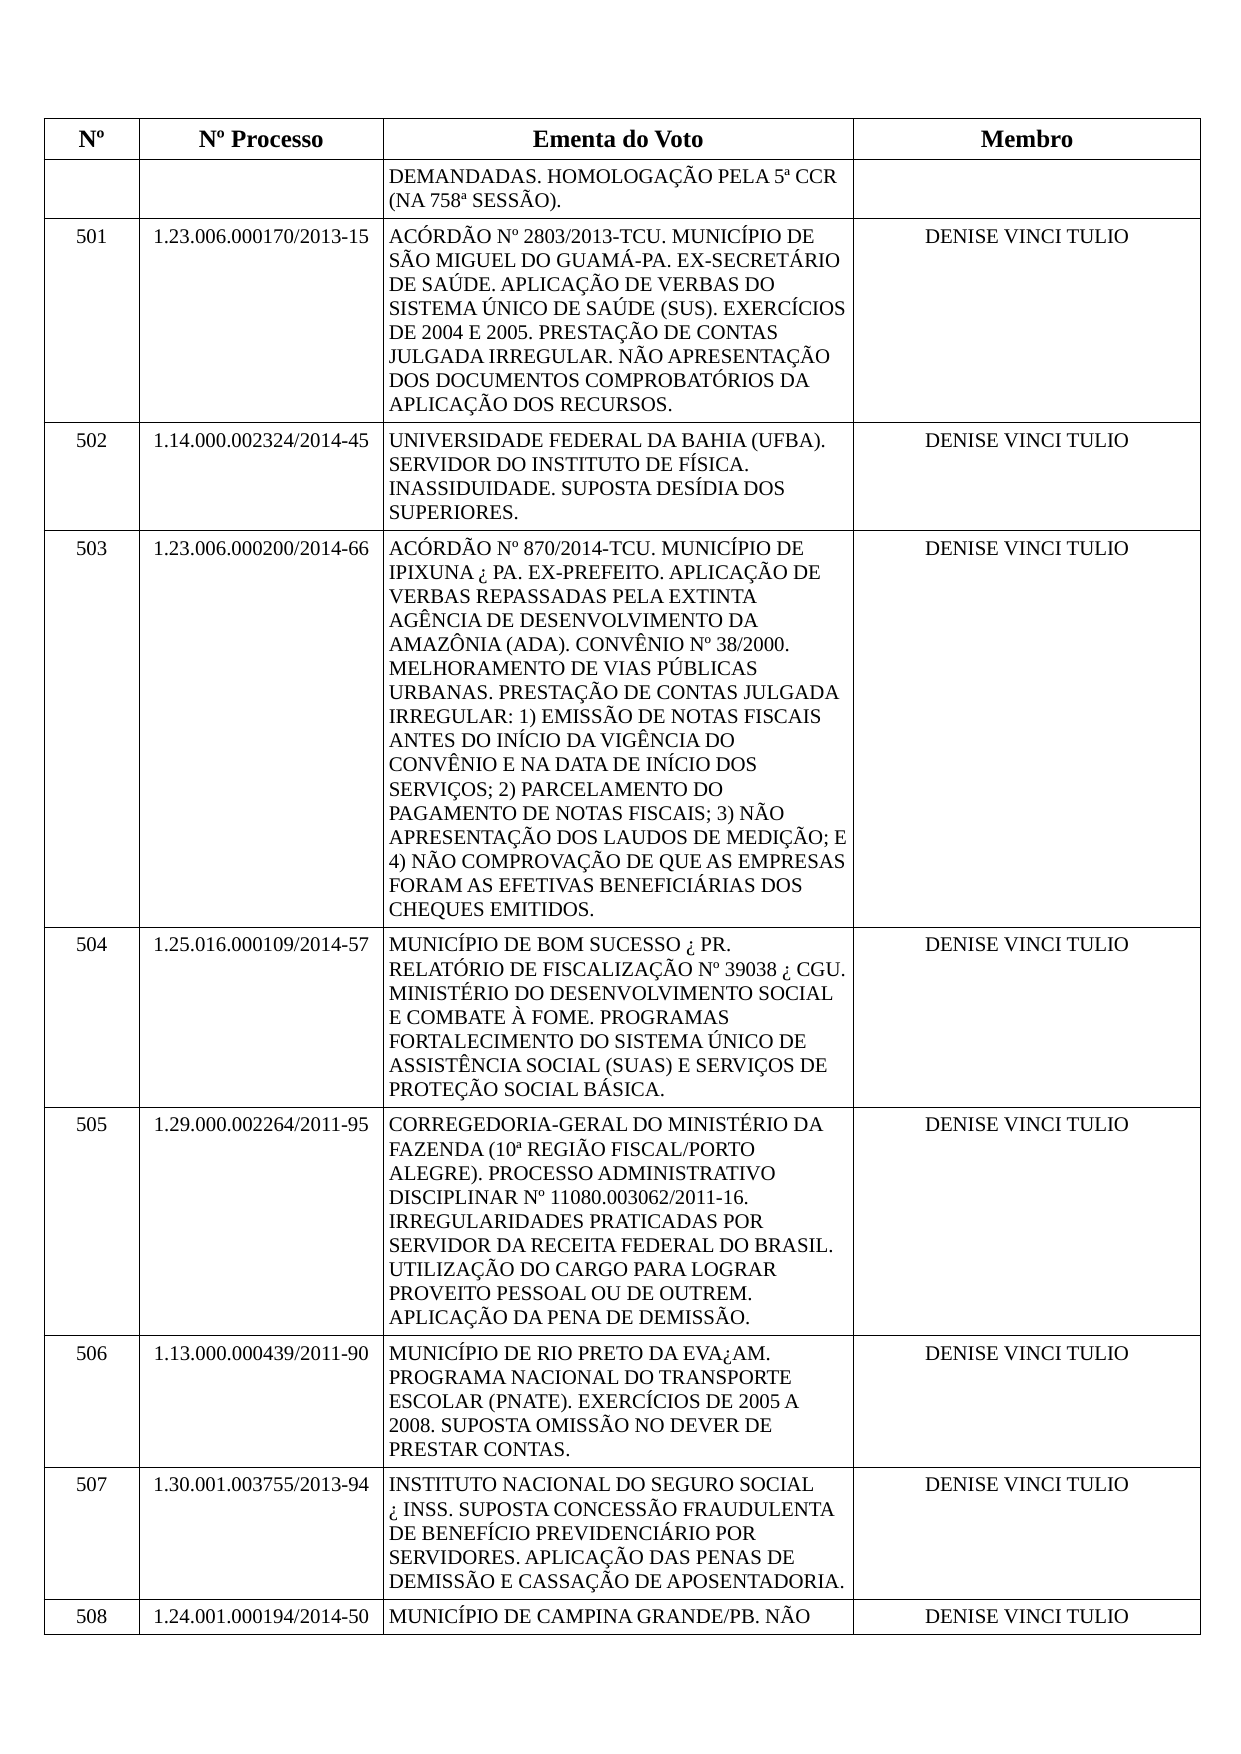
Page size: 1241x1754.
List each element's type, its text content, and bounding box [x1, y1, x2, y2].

table_cell DEMANDADAS. HOMOLOGAÇÃO PELA 5ª CCR (NA 758ª SESSÃO). [384, 160, 853, 218]
table_cell MUNICÍPIO DE RIO PRETO DA EVA¿AM. PROGRAMA NACIONAL DO TRANSPORTE ESCOLAR (PNATE). EXERCÍCIOS DE 2005 A 2008. SUPOSTA OMISSÃO NO DEVER DE PRESTAR CONTAS. [384, 1336, 853, 1467]
table_cell [45, 160, 139, 218]
table_cell DENISE VINCI TULIO [854, 423, 1200, 530]
table_header Membro [854, 119, 1200, 158]
table_cell ACÓRDÃO Nº 2803/2013-TCU. MUNICÍPIO DE SÃO MIGUEL DO GUAMÁ-PA. EX-SECRETÁRIO DE SAÚDE. APLICAÇÃO DE VERBAS DO SISTEMA ÚNICO DE SAÚDE (SUS). EXERCÍCIOS DE 2004 E 2005. PRESTAÇÃO DE CONTAS JULGADA IRREGULAR. NÃO APRESENTAÇÃO DOS DOCUMENTOS COMPROBATÓRIOS DA APLICAÇÃO DOS RECURSOS. [384, 219, 853, 422]
table_cell [140, 160, 383, 218]
table_cell DENISE VINCI TULIO [854, 1336, 1200, 1467]
table_cell DENISE VINCI TULIO [854, 531, 1200, 927]
table_cell ACÓRDÃO Nº 870/2014-TCU. MUNICÍPIO DE IPIXUNA ¿ PA. EX-PREFEITO. APLICAÇÃO DE VERBAS REPASSADAS PELA EXTINTA AGÊNCIA DE DESENVOLVIMENTO DA AMAZÔNIA (ADA). CONVÊNIO Nº 38/2000. MELHORAMENTO DE VIAS PÚBLICAS URBANAS. PRESTAÇÃO DE CONTAS JULGADA IRREGULAR: 1) EMISSÃO DE NOTAS FISCAIS ANTES DO INÍCIO DA VIGÊNCIA DO CONVÊNIO E NA DATA DE INÍCIO DOS SERVIÇOS; 2) PARCELAMENTO DO PAGAMENTO DE NOTAS FISCAIS; 3) NÃO APRESENTAÇÃO DOS LAUDOS DE MEDIÇÃO; E 4) NÃO COMPROVAÇÃO DE QUE AS EMPRESAS FORAM AS EFETIVAS BENEFICIÁRIAS DOS CHEQUES EMITIDOS. [384, 531, 853, 927]
table_cell 504 [45, 928, 139, 1107]
table_cell 1.14.000.002324/2014-45 [140, 423, 383, 530]
table_cell 1.23.006.000170/2013-15 [140, 219, 383, 422]
table_cell [854, 160, 1200, 218]
table_header Ementa do Voto [384, 119, 853, 158]
table_cell 1.23.006.000200/2014-66 [140, 531, 383, 927]
table_header Nº [45, 119, 139, 158]
table_cell 1.29.000.002264/2011-95 [140, 1108, 383, 1335]
table_cell 507 [45, 1468, 139, 1598]
table_cell DENISE VINCI TULIO [854, 1108, 1200, 1335]
table_cell DENISE VINCI TULIO [854, 219, 1200, 422]
table_cell 502 [45, 423, 139, 530]
table_cell 1.13.000.000439/2011-90 [140, 1336, 383, 1467]
table_cell DENISE VINCI TULIO [854, 1468, 1200, 1598]
table_cell 505 [45, 1108, 139, 1335]
table_cell 501 [45, 219, 139, 422]
table_cell 1.24.001.000194/2014-50 [140, 1600, 383, 1634]
table_cell MUNICÍPIO DE BOM SUCESSO ¿ PR. RELATÓRIO DE FISCALIZAÇÃO Nº 39038 ¿ CGU. MINISTÉRIO DO DESENVOLVIMENTO SOCIAL E COMBATE À FOME. PROGRAMAS FORTALECIMENTO DO SISTEMA ÚNICO DE ASSISTÊNCIA SOCIAL (SUAS) E SERVIÇOS DE PROTEÇÃO SOCIAL BÁSICA. [384, 928, 853, 1107]
table_cell INSTITUTO NACIONAL DO SEGURO SOCIAL ¿ INSS. SUPOSTA CONCESSÃO FRAUDULENTA DE BENEFÍCIO PREVIDENCIÁRIO POR SERVIDORES. APLICAÇÃO DAS PENAS DE DEMISSÃO E CASSAÇÃO DE APOSENTADORIA. [384, 1468, 853, 1598]
table_cell 1.25.016.000109/2014-57 [140, 928, 383, 1107]
table_cell MUNICÍPIO DE CAMPINA GRANDE/PB. NÃO [384, 1600, 853, 1634]
table_cell 1.30.001.003755/2013-94 [140, 1468, 383, 1598]
table_cell DENISE VINCI TULIO [854, 928, 1200, 1107]
table_cell CORREGEDORIA-GERAL DO MINISTÉRIO DA FAZENDA (10ª REGIÃO FISCAL/PORTO ALEGRE). PROCESSO ADMINISTRATIVO DISCIPLINAR Nº 11080.003062/2011-16. IRREGULARIDADES PRATICADAS POR SERVIDOR DA RECEITA FEDERAL DO BRASIL. UTILIZAÇÃO DO CARGO PARA LOGRAR PROVEITO PESSOAL OU DE OUTREM. APLICAÇÃO DA PENA DE DEMISSÃO. [384, 1108, 853, 1335]
table_header Nº Processo [140, 119, 383, 158]
table_cell 506 [45, 1336, 139, 1467]
table_cell 503 [45, 531, 139, 927]
table_cell UNIVERSIDADE FEDERAL DA BAHIA (UFBA). SERVIDOR DO INSTITUTO DE FÍSICA. INASSIDUIDADE. SUPOSTA DESÍDIA DOS SUPERIORES. [384, 423, 853, 530]
table_cell 508 [45, 1600, 139, 1634]
table_cell DENISE VINCI TULIO [854, 1600, 1200, 1634]
